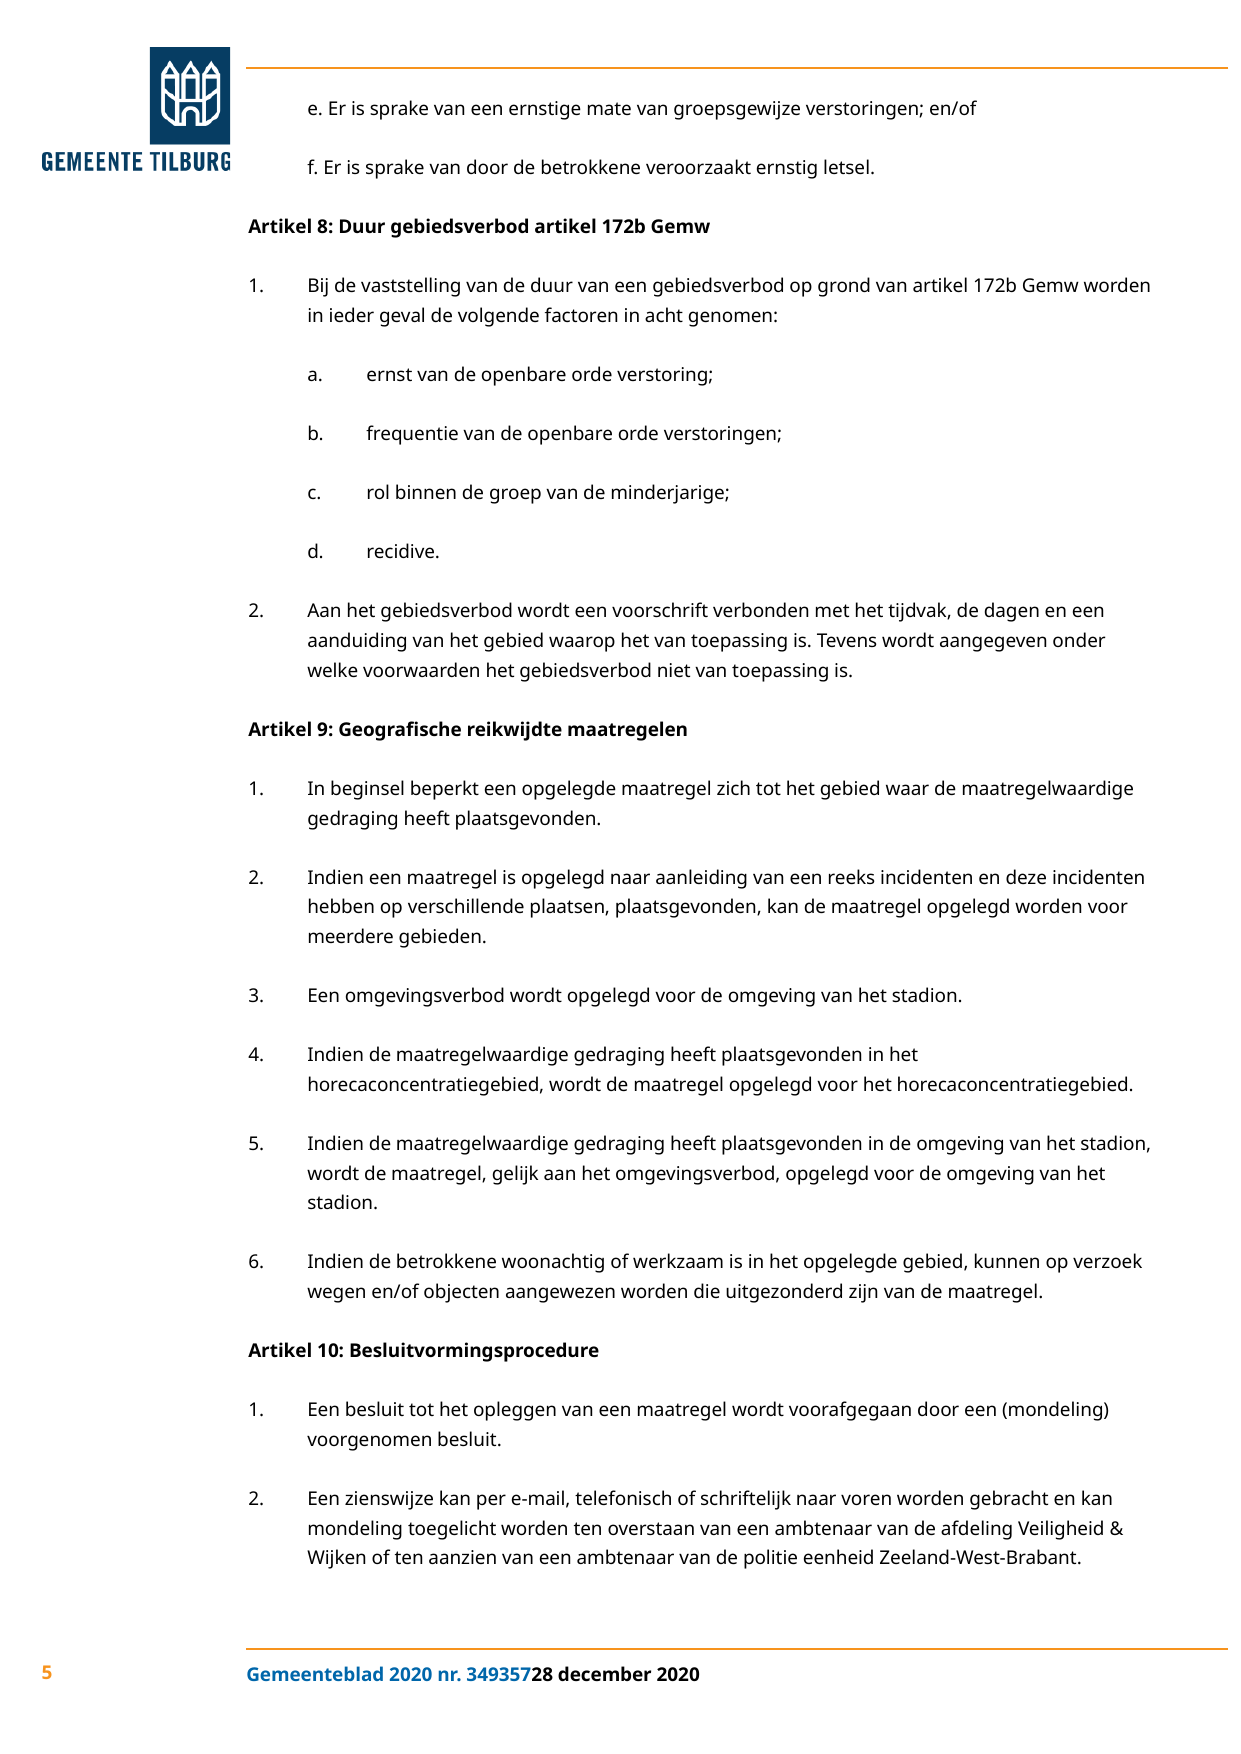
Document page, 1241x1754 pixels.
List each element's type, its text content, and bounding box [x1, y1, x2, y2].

text Artikel 8: Duur gebiedsverbod artikel 172b Gemw [248, 213, 1152, 239]
list In beginsel beperkt een opgelegde maatregel zich tot het gebied waar de maatregelwaardige gedraging heeft plaatsgevonden. [248, 775, 1152, 831]
list ernst van de openbare orde verstoring; [307, 361, 1152, 387]
list Een omgevingsverbod wordt opgelegd voor de omgeving van het stadion. [248, 982, 1152, 1008]
list rol binnen de groep van de minderjarige; [307, 479, 1152, 505]
list Bij de vaststelling van de duur van een gebiedsverbod op grond van artikel 172b Gemw worden in ieder geval de volgende factoren in acht genomen: [248, 272, 1152, 328]
list frequentie van de openbare orde verstoringen; [307, 420, 1152, 446]
text Artikel 10: Besluitvormingsprocedure [248, 1337, 1152, 1363]
text Artikel 9: Geografische reikwijdte maatregelen [248, 716, 1152, 742]
picture [41, 47, 231, 172]
list recidive. [307, 538, 1152, 564]
list Indien een maatregel is opgelegd naar aanleiding van een reeks incidenten en deze incidenten hebben op verschillende plaatsen, plaatsgevonden, kan de maatregel opgelegd worden voor meerdere gebieden. [248, 864, 1152, 949]
list Aan het gebiedsverbod wordt een voorschrift verbonden met het tijdvak, de dagen en een aanduiding van het gebied waarop het van toepassing is. Tevens wordt aangegeven onder welke voorwaarden het gebiedsverbod niet van toepassing is. [248, 598, 1152, 683]
list Indien de maatregelwaardige gedraging heeft plaatsgevonden in het horecaconcentratiegebied, wordt de maatregel opgelegd voor het horecaconcentratiegebied. [248, 1041, 1152, 1097]
list Een besluit tot het opleggen van een maatregel wordt voorafgegaan door een (mondeling) voorgenomen besluit. [248, 1396, 1152, 1452]
list e. Er is sprake van een ernstige mate van groepsgewijze verstoringen; en/of [248, 95, 1152, 121]
list Indien de maatregelwaardige gedraging heeft plaatsgevonden in de omgeving van het stadion, wordt de maatregel, gelijk aan het omgevingsverbod, opgelegd voor de omgeving van het stadion. [248, 1130, 1152, 1215]
list Indien de betrokkene woonachtig of werkzaam is in het opgelegde gebied, kunnen op verzoek wegen en/of objecten aangewezen worden die uitgezonderd zijn van de maatregel. [248, 1248, 1152, 1304]
list f. Er is sprake van door de betrokkene veroorzaakt ernstig letsel. [248, 154, 1152, 180]
list Een zienswijze kan per e-mail, telefonisch of schriftelijk naar voren worden gebracht en kan mondeling toegelicht worden ten overstaan van een ambtenaar van de afdeling Veiligheid & Wijken of ten aanzien van een ambtenaar van de politie eenheid Zeeland-West-Brabant. [248, 1485, 1152, 1570]
